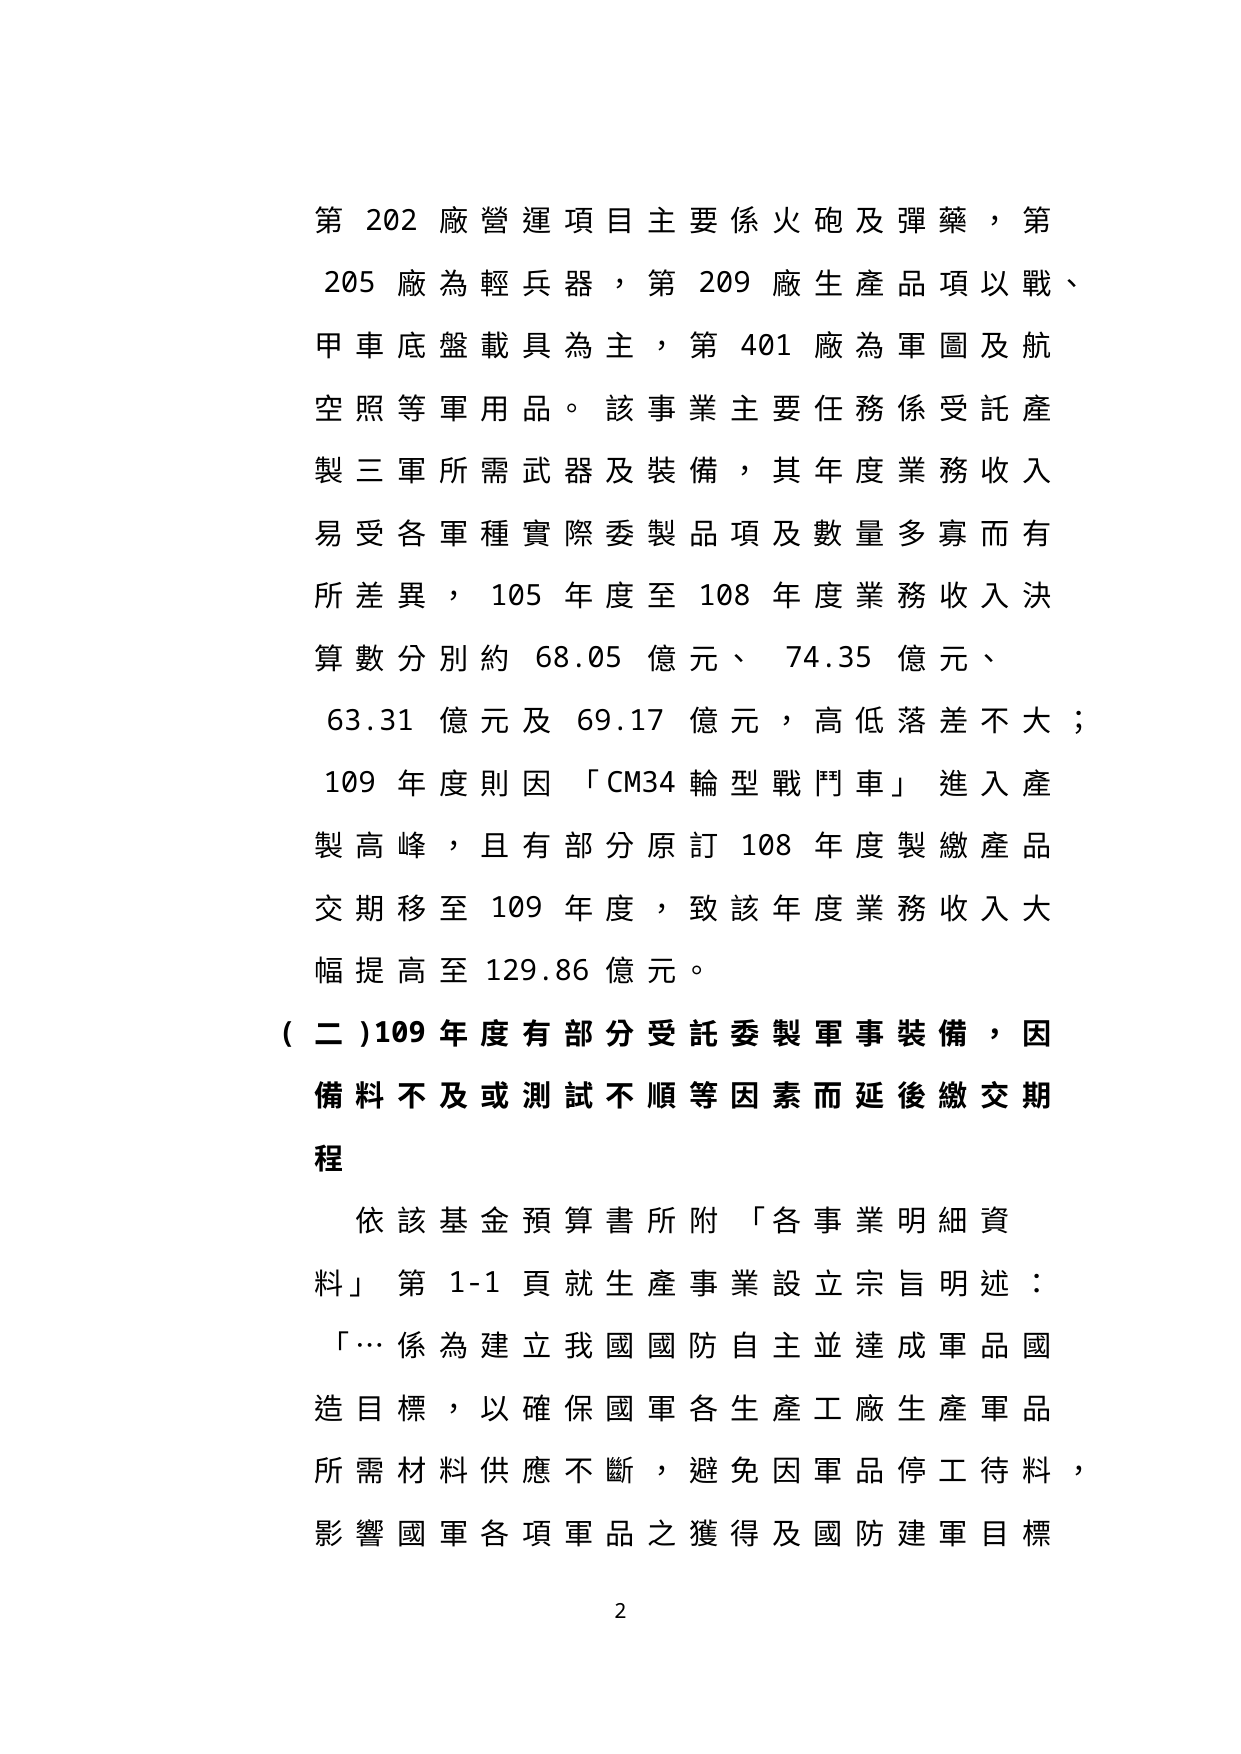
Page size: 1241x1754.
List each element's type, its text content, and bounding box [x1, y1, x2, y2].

text 依該基金預算書所附「各事業明細資料」第1-1頁就生產事業設立宗旨明述：「…係為建立我國國防自主並達成軍品國造目標，以確保國軍各生產工廠生產軍品所需材料供應不斷，避免因軍品停工待料，影響國軍各項軍品之獲得及國防建軍目標之達成。…」然109年度仍有部分受各軍種委託產製品項有因故延遲解繳之狀況，說明如次： [271, 1177, 1058, 1552]
text 生產事業下轄1個生產營運中心(生產製造中心)及4個責任中心(第202廠、第205廠、第209廠及第401廠)。其中第202廠營運項目主要係火砲及彈藥，第205廠為輕兵器，第209廠生產品項以戰、甲車底盤載具為主，第401廠為軍圖及航空照等軍用品。該事業主要任務係受託產製三軍所需武器及裝備，其年度業務收入易受各軍種實際委製品項及數量多寡而有所差異，105年度至108年度業務收入決算數分別約68.05億元、74.35億元、63.31億元及69.17億元，高低落差不大；109年度則因「CM34輪型戰鬥車」進入產製高峰，且有部分原訂108年度製繳產品交期移至109年度，致該年度業務收入大幅提高至129.86億元。 [271, 177, 1058, 990]
text (二)109年度有部分受託委製軍事裝備，因備料不及或測試不順等因素而延後繳交期程 [242, 990, 1058, 1177]
